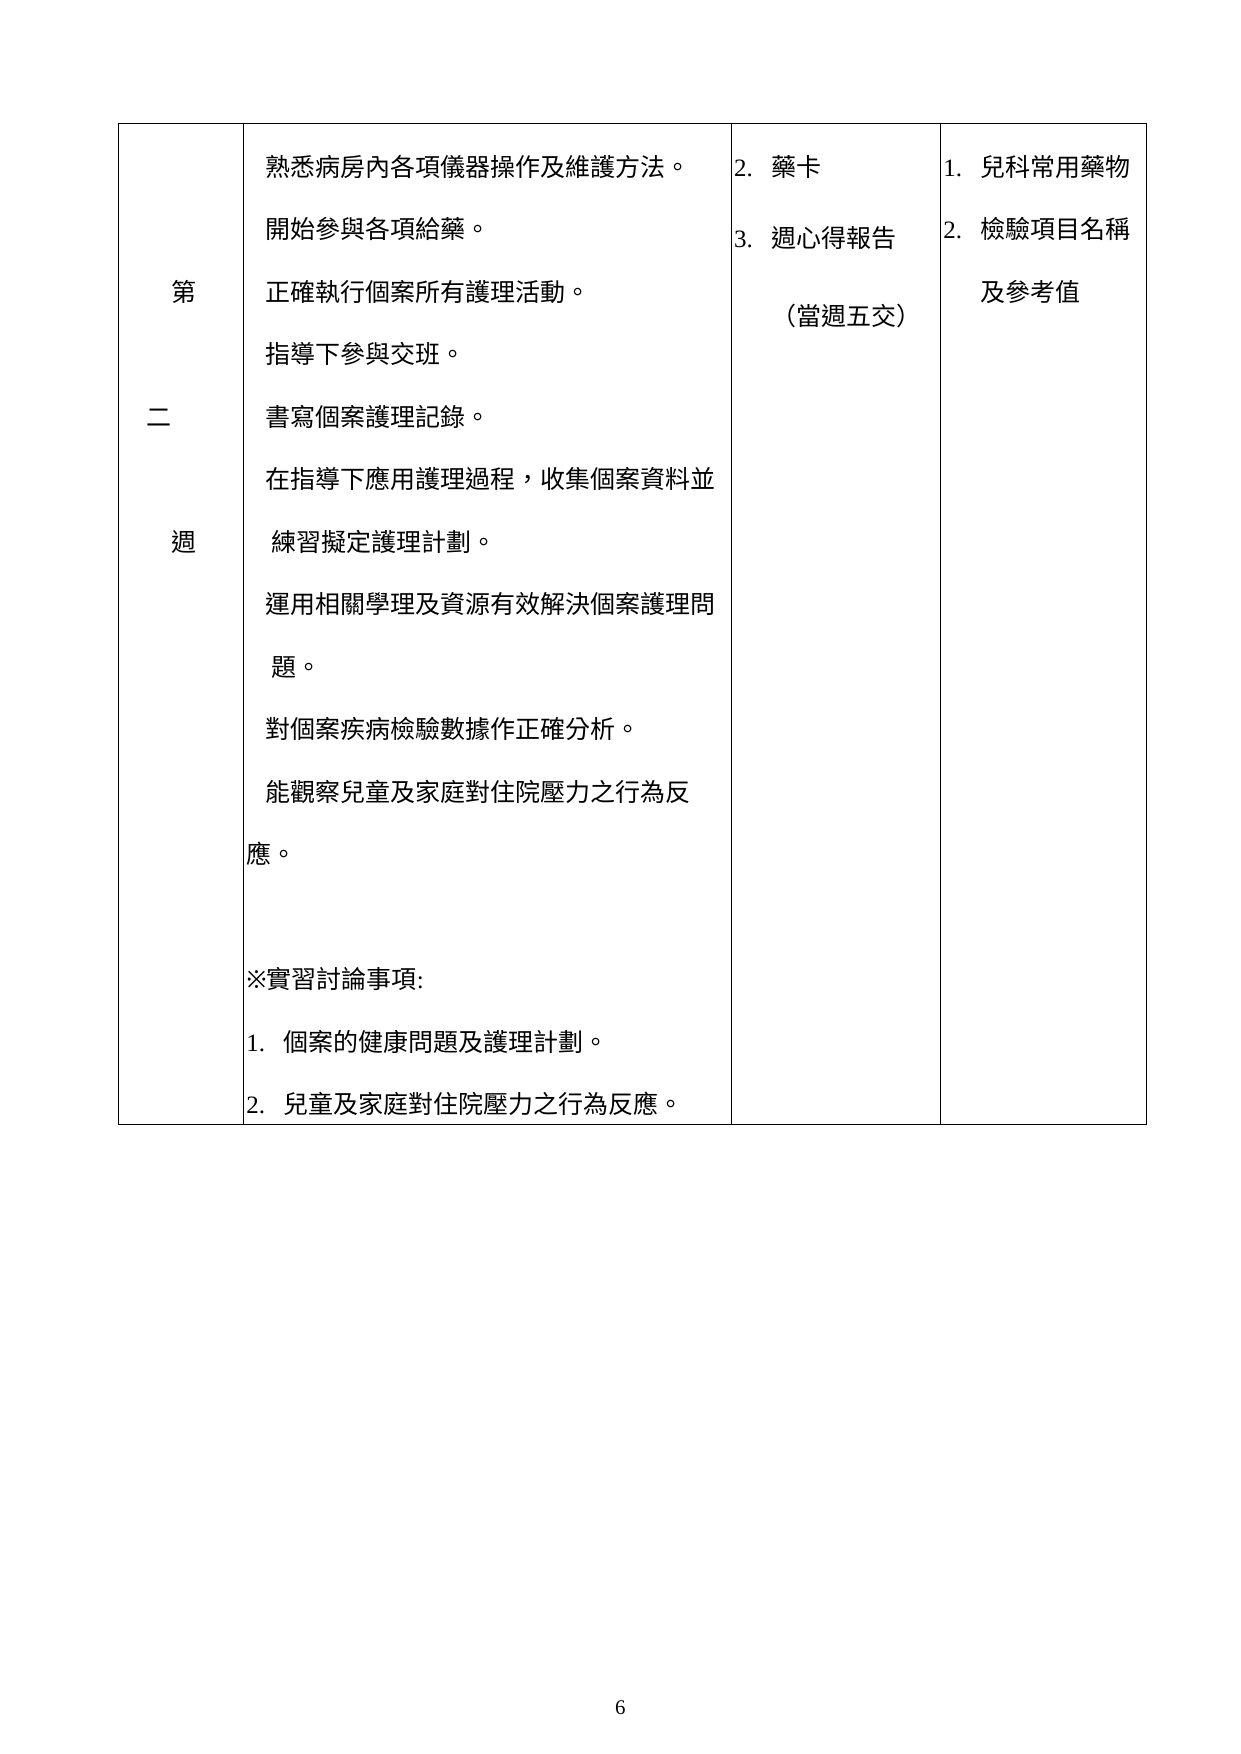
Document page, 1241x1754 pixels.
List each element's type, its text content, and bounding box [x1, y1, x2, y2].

table_cell 第 二 週 [119, 124, 243, 1123]
table_cell 熟悉病房內各項儀器操作及維護方法。 開始參與各項給藥。 正確執行個案所有護理活動。 指導下參與交班。 書寫個案護理記錄。 在指導下應用護理過程，收集個案資料並練習擬定護理計劃。 運用相關學理及資源有效解決個案護理問題。 對個案疾病檢驗數據作正確分析。 能觀察兒童及家庭對住院壓力之行為反應。 ※實習討論事項: 個案的健康問題及護理計劃。 兒童及家庭對住院壓力之行為反應。 [244, 124, 731, 1123]
table_cell 測驗項目： 兒科常用藥物 檢驗項目名稱及參考值 [941, 124, 1146, 1123]
table_cell 讀書報告 藥卡 週心得報告（當週五交） [732, 124, 940, 1123]
